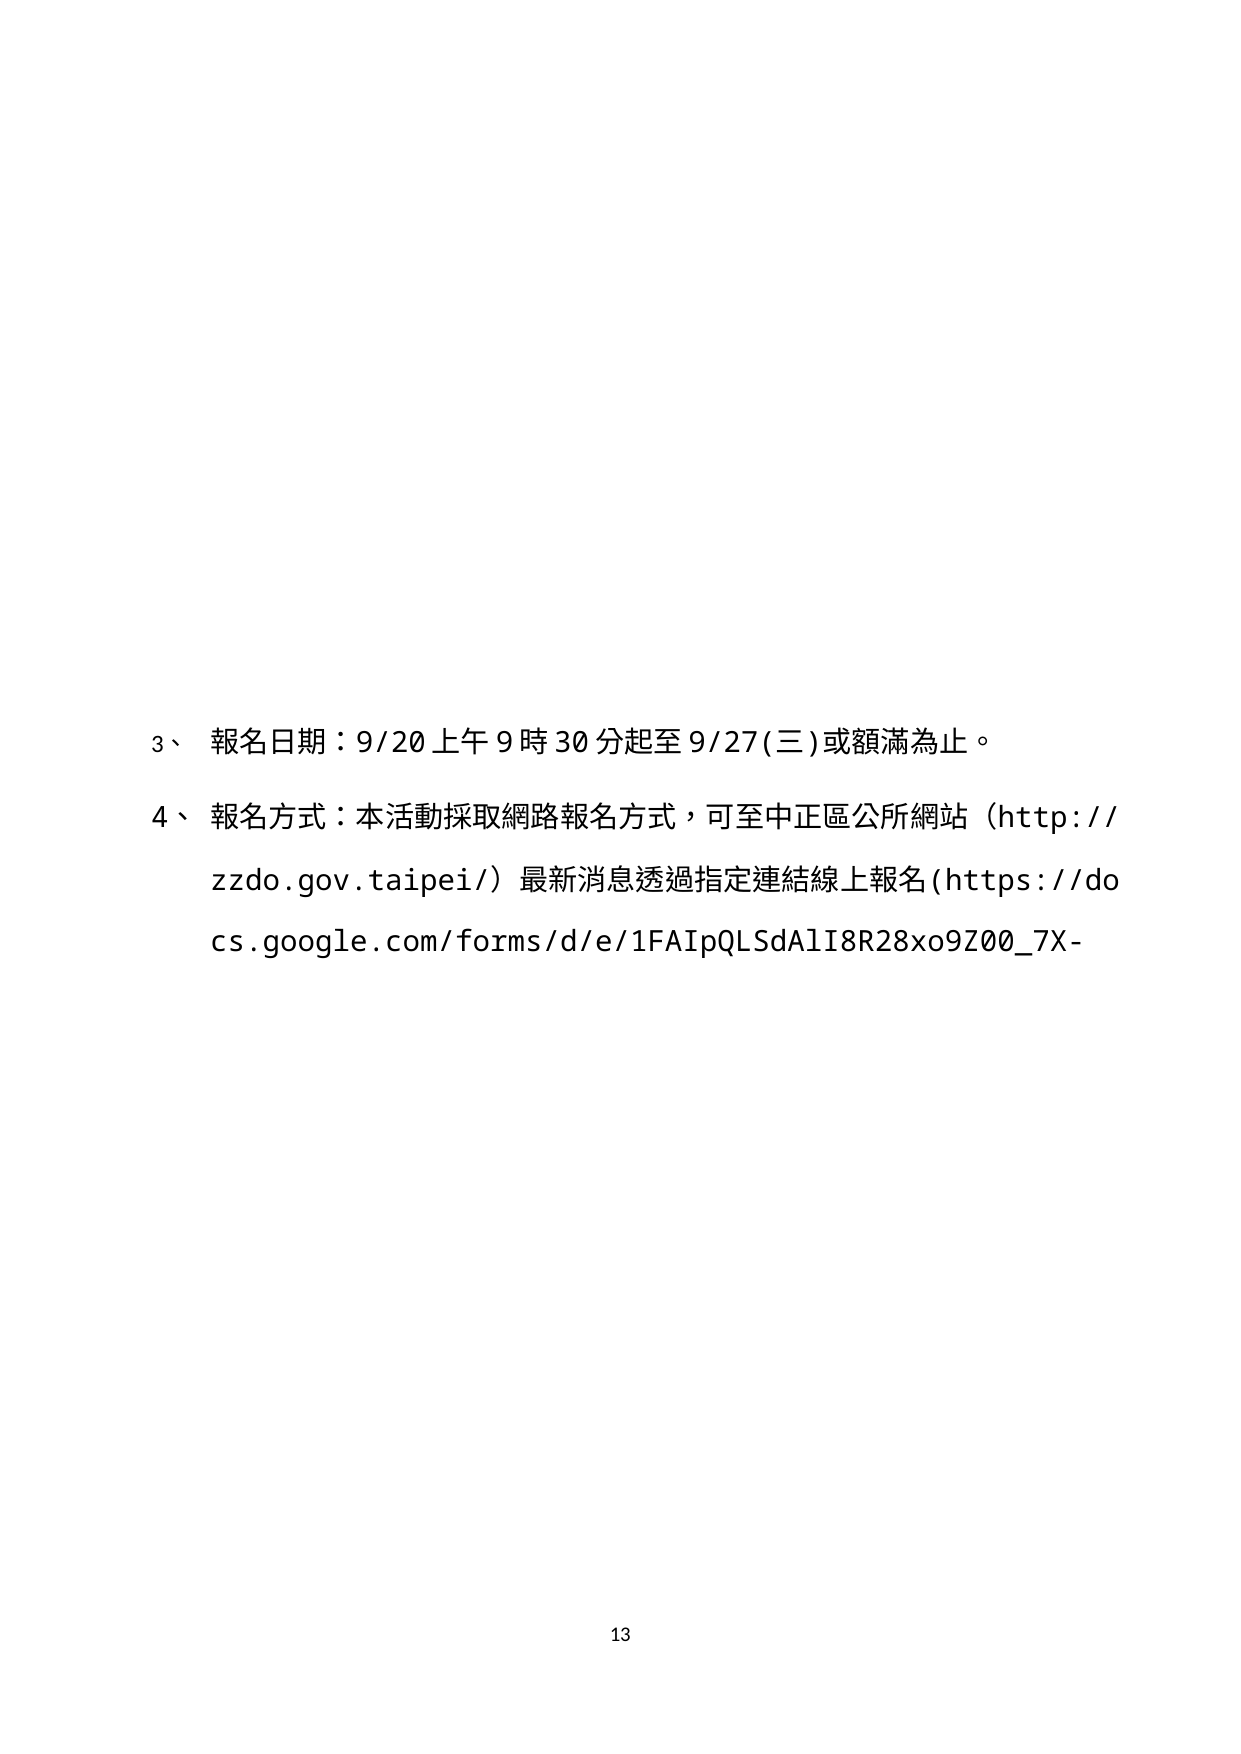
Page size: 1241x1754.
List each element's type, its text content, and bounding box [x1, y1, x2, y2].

list 報名日期：9/20上午9時30分起至9/27(三)或額滿為止。 [151, 698, 1134, 761]
list 報名方式：本活動採取網路報名方式，可至中正區公所網站（http:// zzdo.gov.taipei/）最新消息透過指定連結線上報名(https://docs.google.com/forms/d/e/1FAIpQLSdAlI8R28xo9Z00_7X- [151, 773, 1134, 961]
